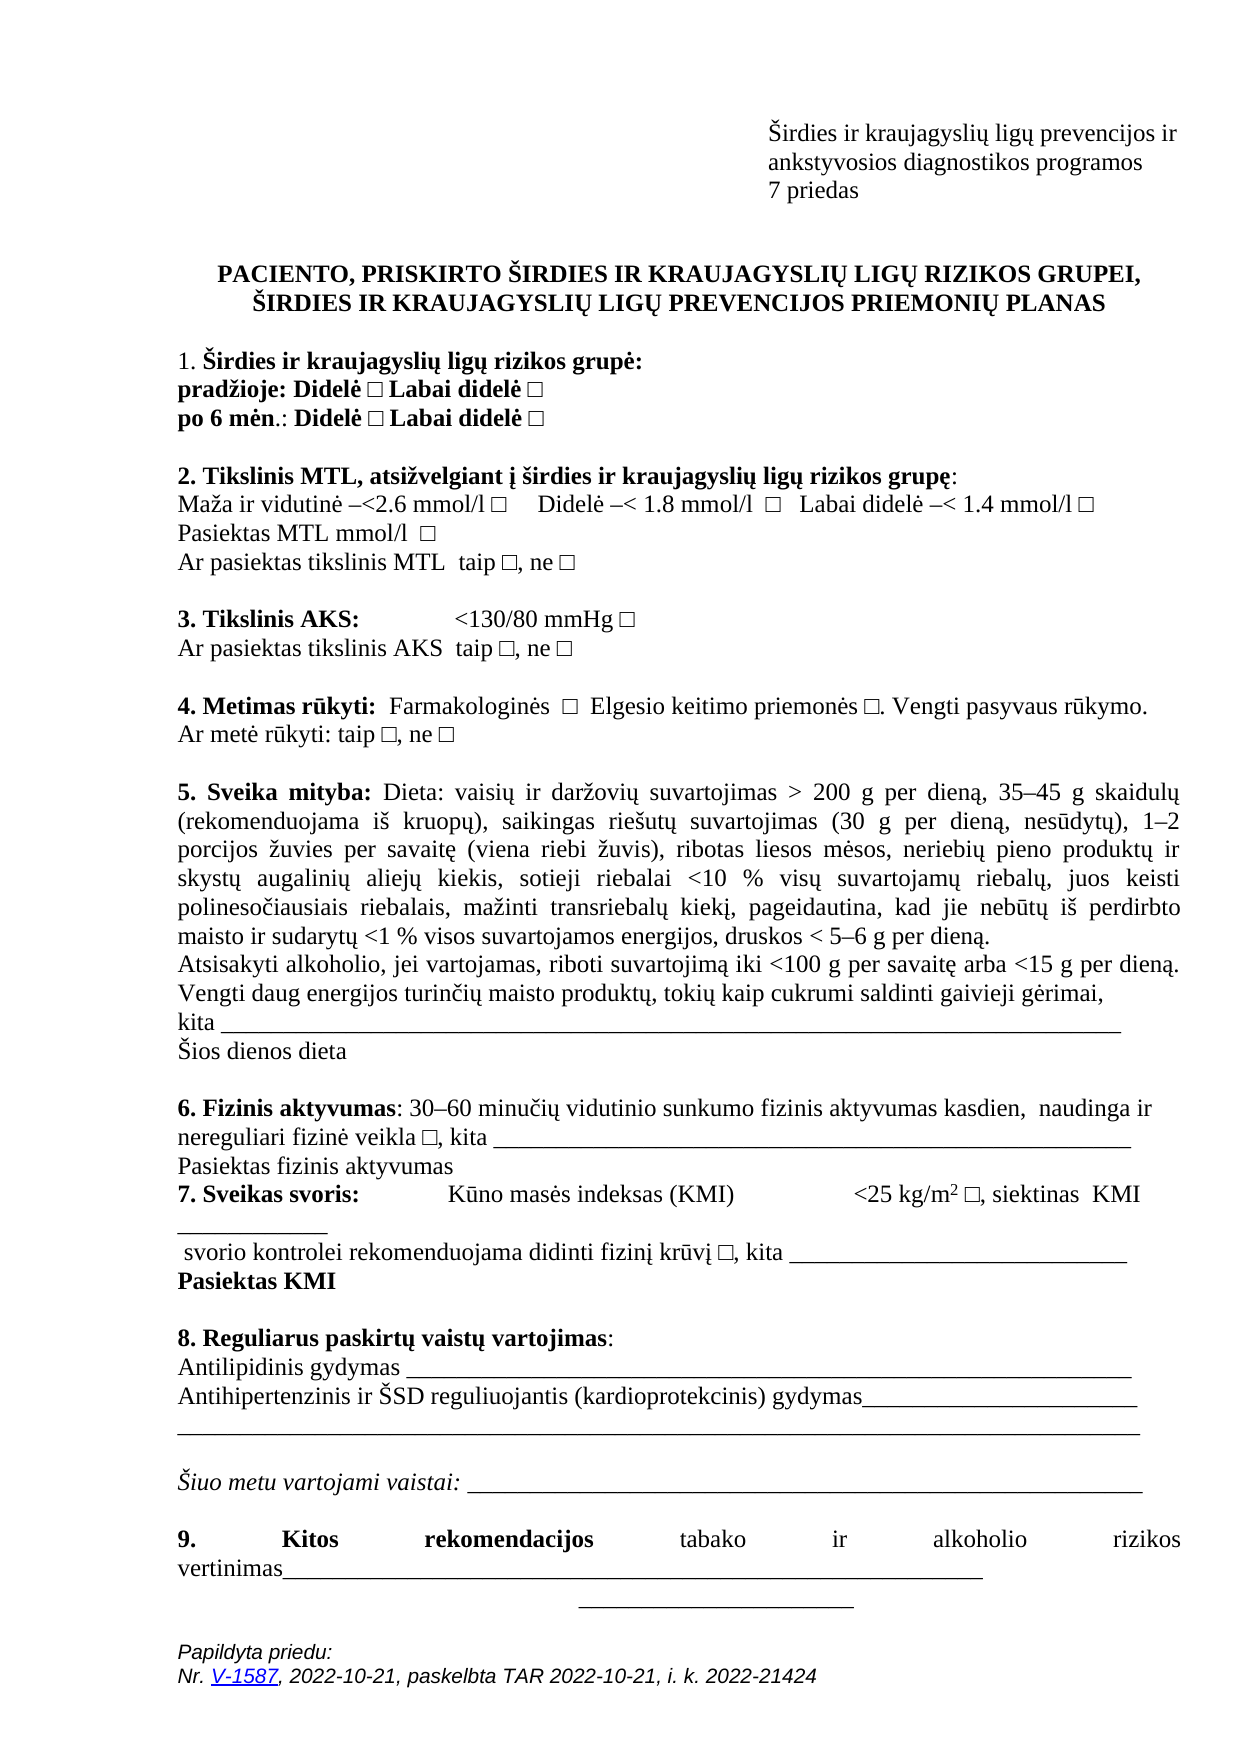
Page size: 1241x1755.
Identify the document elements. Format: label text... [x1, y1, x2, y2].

text Šios dienos dieta [177, 1036, 1181, 1064]
text Nr. V-1587, 2022-10-21, paskelbta TAR 2022-10-21, i. k. 2022-21424 [177, 1663, 1181, 1687]
text Pasiektas KMI [177, 1266, 1181, 1294]
text kita ________________________________________________________________________ [177, 1007, 1181, 1036]
text Antihipertenzinis ir ŠSD reguliuojantis (kardioprotekcinis) gydymas______________________ [177, 1381, 1181, 1409]
text Ar metė rūkyti: taip □, ne □ [177, 719, 1181, 748]
text 9. Kitos rekomendacijos tabako ir alkoholio rizikos vertinimas________________________________________________________ [177, 1524, 1181, 1582]
text 2. Tikslinis MTL, atsižvelgiant į širdies ir kraujagyslių ligų rizikos grupę: [177, 461, 1181, 489]
text 5. Sveika mityba: Dieta: vaisių ir daržovių suvartojimas > 200 g per dieną, 35–45 g skaidulų (rekomenduojama iš kruopų), saikingas riešutų suvartojimas (30 g per dieną, nesūdytų), 1–2 porcijos žuvies per savaitę (viena riebi žuvis), ribotas liesos mėsos, neriebių pieno produktų ir skystų augalinių aliejų kiekis, sotieji riebalai <10 % visų suvartojamų riebalų, juos keisti polinesočiausiais riebalais, mažinti transriebalų kiekį, pageidautina, kad jie nebūtų iš perdirbto maisto ir sudarytų <1 % visos suvartojamos energijos, druskos ˂ 5–6 g per dieną. [177, 777, 1181, 949]
text Atsisakyti alkoholio, jei vartojamas, riboti suvartojimą iki ˂100 g per savaitę arba <15 g per dieną. Vengti daug energijos turinčių maisto produktų, tokių kaip cukrumi saldinti gaivieji gėrimai, [177, 949, 1181, 1007]
text svorio kontrolei rekomenduojama didinti fizinį krūvį □, kita ___________________________ [177, 1237, 1181, 1266]
text po 6 mėn.: Didelė □ Labai didelė □ [177, 403, 1181, 432]
text Papildyta priedu: [177, 1639, 1181, 1663]
text Širdies ir kraujagyslių ligų prevencijos ir [768, 118, 1181, 147]
text _____________________________________________________________________________ [177, 1409, 1181, 1438]
text ______________________ [251, 1582, 1181, 1611]
text Ar pasiektas tikslinis AKS taip □, ne □ [177, 633, 1181, 662]
text Pasiektas fizinis aktyvumas [177, 1151, 1181, 1179]
text Ar pasiektas tikslinis MTL taip □, ne □ [177, 547, 1181, 576]
text 4. Metimas rūkyti: Farmakologinės □ Elgesio keitimo priemonės □. Vengti pasyvaus rūkymo. [177, 691, 1181, 719]
text Šiuo metu vartojami vaistai: ______________________________________________________ [177, 1467, 1181, 1496]
text Antilipidinis gydymas __________________________________________________________ [177, 1352, 1181, 1381]
text 8. Reguliarus paskirtų vaistų vartojimas: [177, 1323, 1181, 1352]
text Pasiektas MTL mmol/l □ [177, 518, 1181, 547]
text ankstyvosios diagnostikos programos [768, 147, 1181, 176]
text pradžioje: Didelė □ Labai didelė □ [177, 374, 1181, 403]
text Maža ir vidutinė –<2.6 mmol/l □ Didelė –< 1.8 mmol/l □ Labai didelė –< 1.4 mmol/l □ [177, 489, 1181, 518]
text 7. Sveikas svoris: Kūno masės indeksas (KMI) ˂25 kg/m2 □, siektinas KMI ____________ [177, 1179, 1181, 1237]
text 3. Tikslinis AKS: <130/80 mmHg □ [177, 604, 1181, 633]
text PACIENTO, PRISKIRTO ŠIRDIES IR KRAUJAGYSLIŲ LIGŲ RIZIKOS GRUPEI, ŠIRDIES IR KRAUJAGYSLIŲ LIGŲ PREVENCIJOS PRIEMONIŲ PLANAS [177, 259, 1181, 317]
text 1. Širdies ir kraujagyslių ligų rizikos grupė: [177, 346, 1181, 374]
text 7 priedas [768, 176, 1181, 204]
text 6. Fizinis aktyvumas: 30–60 minučių vidutinio sunkumo fizinis aktyvumas kasdien, naudinga ir nereguliari fizinė veikla □, kita ___________________________________________________ [177, 1093, 1181, 1151]
